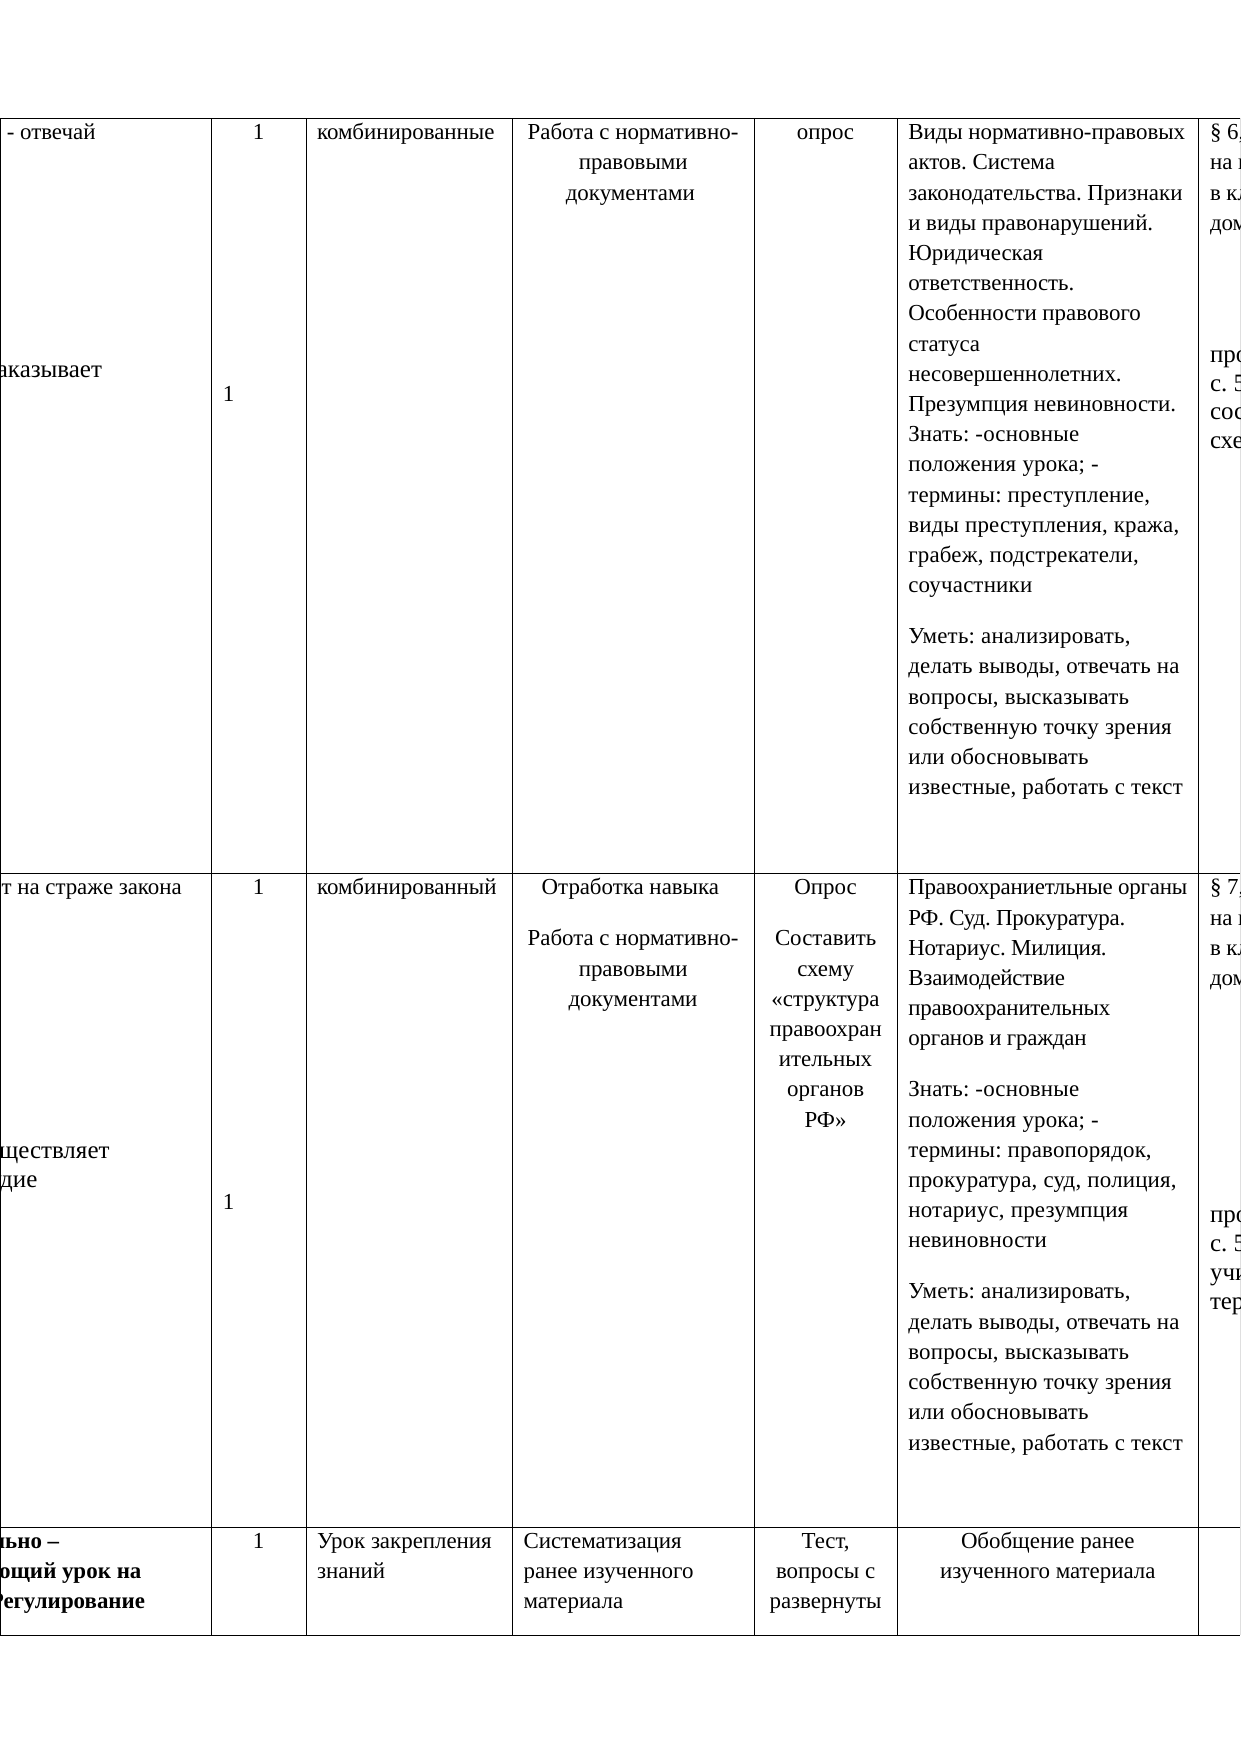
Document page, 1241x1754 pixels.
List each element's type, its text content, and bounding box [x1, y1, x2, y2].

table_cell комбинированные [307, 119, 512, 873]
table_cell Отработка навыка Работа с нормативно-правовыми документами [513, 874, 754, 1527]
table_cell 1 1 [212, 119, 306, 873]
table_cell Опрос Составить схему «структура правоохранительных органов РФ» [755, 874, 897, 1527]
table_cell 1 1 [212, 874, 306, 1527]
table_cell комбинированный [307, 874, 512, 1527]
table_cell § 7, ответить на вопросы, в классе и дома прочитать с. 57-62, учить термины [1199, 874, 1240, 1527]
table_cell [1199, 1528, 1240, 1634]
table_cell Урок закрепления знаний [307, 1528, 512, 1634]
table_cell Правоохраниетльные органы РФ. Суд. Прокуратура. Нотариус. Милиция. Взаимодействие правоохранительных органов и граждан Знать: -основные положения урока; - термины: правопорядок, прокуратура, суд, полиция, нотариус, презумпция невиновности Уметь: анализировать, делать выводы, отвечать на вопросы, высказывать собственную точку зрения или обосновывать известные, работать с текст [898, 874, 1198, 1527]
table_cell Тест, вопросы с развернуты [755, 1528, 897, 1634]
table_cell Кто стоит на страже закона Суд осуществляет правосудие [1, 874, 211, 1527]
table_cell опрос [755, 119, 897, 873]
table_cell Виновен - отвечай Закон наказывает [1, 119, 211, 873]
table_cell 1 [212, 1528, 306, 1634]
table_cell Виды нормативно-правовых актов. Система законодательства. Признаки и виды правонарушений. Юридическая ответственность. Особенности правового статуса несовершеннолетних. Презумпция невиновности. Знать: -основные положения урока; - термины: преступление, виды преступления, кража, грабеж, подстрекатели, соучастники Уметь: анализировать, делать выводы, отвечать на вопросы, высказывать собственную точку зрения или обосновывать известные, работать с текст [898, 119, 1198, 873]
table_cell Работа с нормативно-правовыми документами [513, 119, 754, 873]
table_cell § 6, ответить на вопросы, в классе и дома прочитать с. 52-54, составить схему [1199, 119, 1240, 873]
table_cell Контрольно – обобщающий урок на тему: «Регулирование поведения людей в обществе» [1, 1528, 211, 1634]
table_cell Систематизация ранее изученного материала [513, 1528, 754, 1634]
table_cell Обобщение ранее изученного материала [898, 1528, 1198, 1634]
